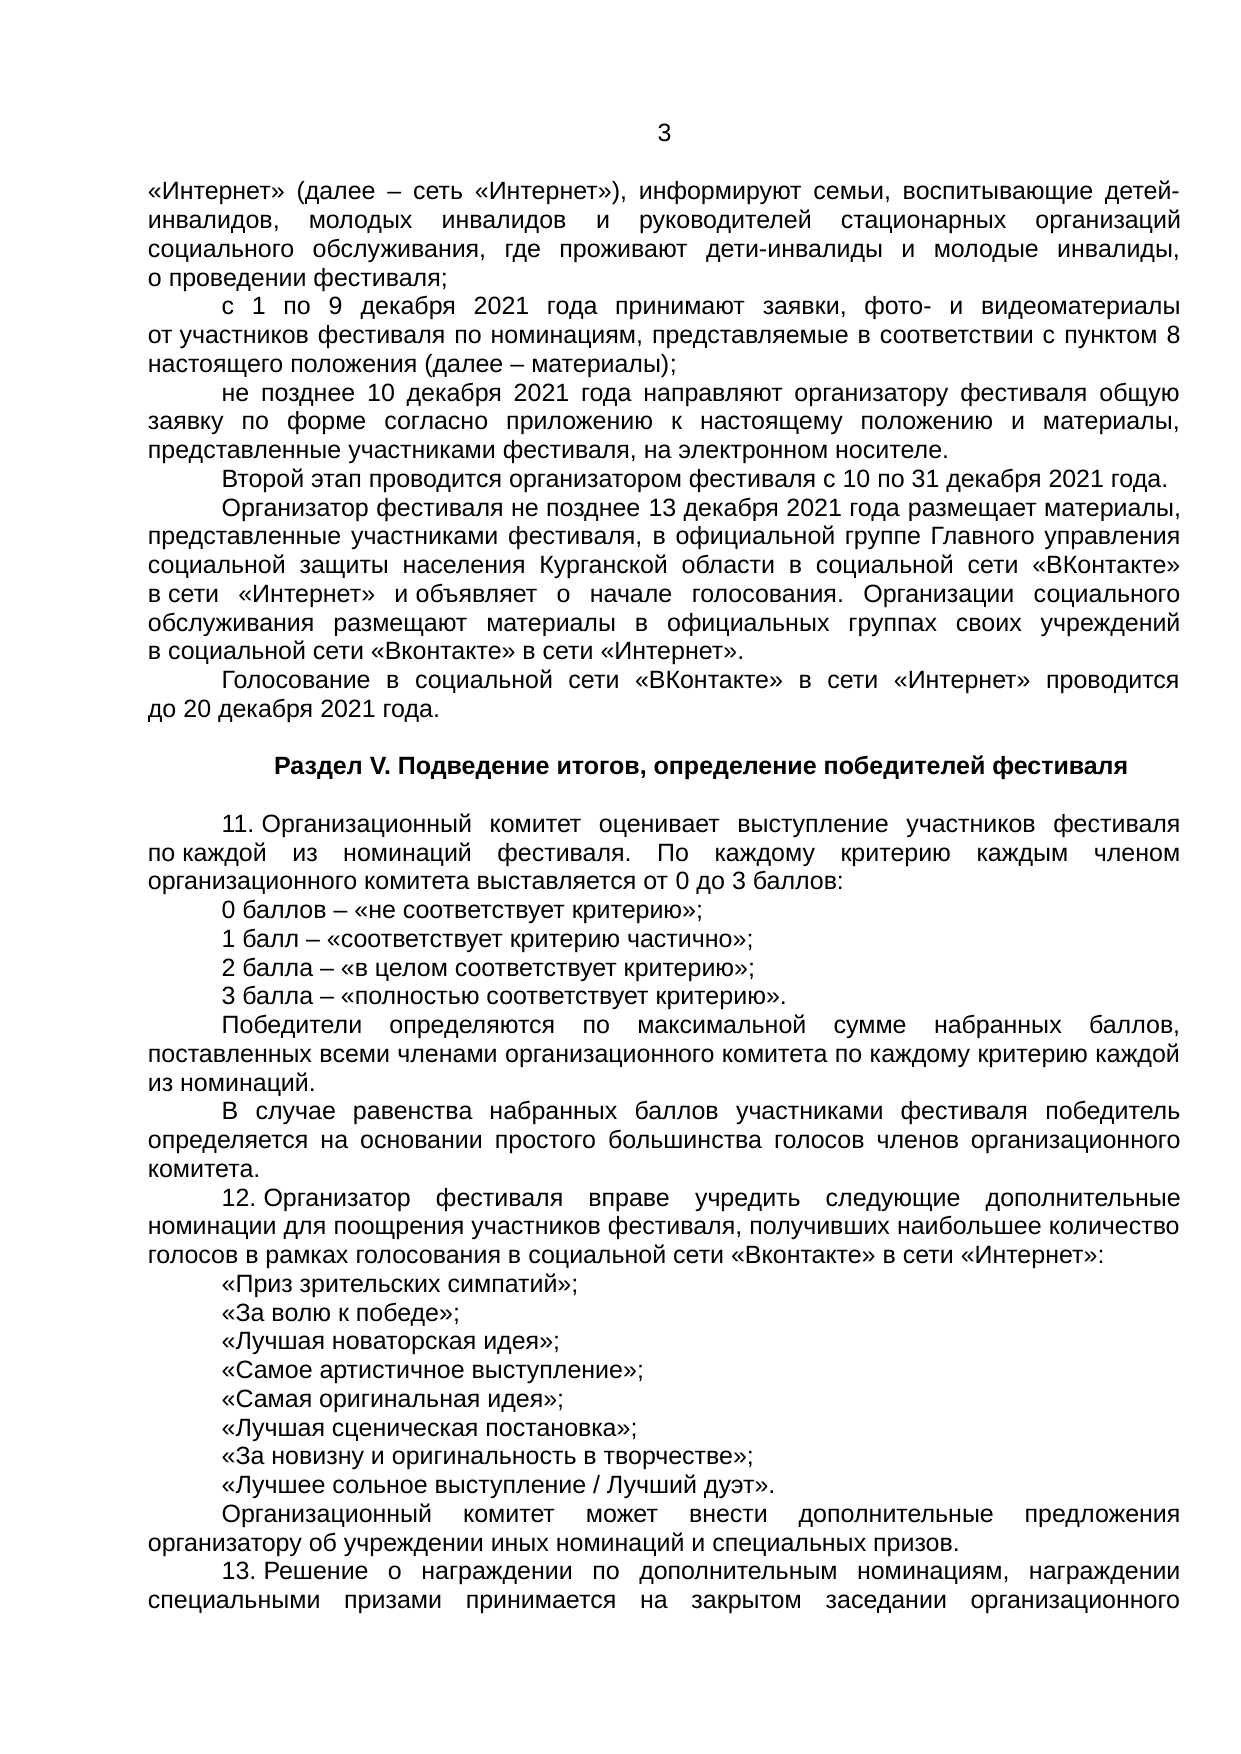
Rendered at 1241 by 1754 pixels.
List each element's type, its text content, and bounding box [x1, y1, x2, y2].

text с 1 по 9 декабря 2021 года принимают заявки, фото- и видеоматериалы от участников фестиваля по номинациям, представляемые в соответствии с пунктом 8 настоящего положения (далее – материалы); [148, 291, 1181, 378]
text 3 балла – «полностью соответствует критерию». [148, 981, 1181, 1010]
text Организационный комитет может внести дополнительные предложения организатору об учреждении иных номинаций и специальных призов. [148, 1499, 1181, 1556]
text «Лучшее сольное выступление / Лучший дуэт». [148, 1470, 1181, 1499]
text 0 баллов – «не соответствует критерию»; [148, 895, 1181, 924]
text «Самое артистичное выступление»; [148, 1355, 1181, 1384]
text 12. Организатор фестиваля вправе учредить следующие дополнительные номинации для поощрения участников фестиваля, получивших наибольшее количество голосов в рамках голосования в социальной сети «Вконтакте» в сети «Интернет»: [148, 1183, 1181, 1269]
text «За волю к победе»; [148, 1298, 1181, 1326]
text 13. Решение о награждении по дополнительным номинациям, награждении специальными призами принимается на закрытом заседании организационного [148, 1556, 1181, 1614]
text Победители определяются по максимальной сумме набранных баллов, поставленных всеми членами организационного комитета по каждому критерию каждой из номинаций. [148, 1010, 1181, 1096]
text не позднее 10 декабря 2021 года направляют организатору фестиваля общую заявку по форме согласно приложению к настоящему положению и материалы, представленные участниками фестиваля, на электронном носителе. [148, 378, 1181, 464]
text «Лучшая новаторская идея»; [148, 1326, 1181, 1355]
text «За новизну и оригинальность в творчестве»; [148, 1441, 1181, 1470]
text «Лучшая сценическая постановка»; [148, 1413, 1181, 1441]
text Голосование в социальной сети «ВКонтакте» в сети «Интернет» проводится до 20 декабря 2021 года. [148, 665, 1181, 723]
text Второй этап проводится организатором фестиваля с 10 по 31 декабря 2021 года. [148, 464, 1181, 493]
text «Интернет» (далее – сеть «Интернет»), информируют семьи, воспитывающие детей-инвалидов, молодых инвалидов и руководителей стационарных организаций социального обслуживания, где проживают дети-инвалиды и молодые инвалиды, о проведении фестиваля; [148, 176, 1181, 291]
text Организатор фестиваля не позднее 13 декабря 2021 года размещает материалы, представленные участниками фестиваля, в официальной группе Главного управления социальной защиты населения Курганской области в социальной сети «ВКонтакте» в сети «Интернет» и объявляет о начале голосования. Организации социального обслуживания размещают материалы в официальных группах своих учреждений в социальной сети «Вконтакте» в сети «Интернет». [148, 493, 1181, 665]
text 1 балл – «соответствует критерию частично»; [148, 924, 1181, 953]
text 11. Организационный комитет оценивает выступление участников фестиваля по каждой из номинаций фестиваля. По каждому критерию каждым членом организационного комитета выставляется от 0 до 3 баллов: [148, 809, 1181, 895]
text Раздел V. Подведение итогов, определение победителей фестиваля [148, 751, 1181, 780]
text «Самая оригинальная идея»; [148, 1384, 1181, 1413]
text 2 балла – «в целом соответствует критерию»; [148, 953, 1181, 981]
text В случае равенства набранных баллов участниками фестиваля победитель определяется на основании простого большинства голосов членов организационного комитета. [148, 1096, 1181, 1183]
text «Приз зрительских симпатий»; [148, 1269, 1181, 1298]
